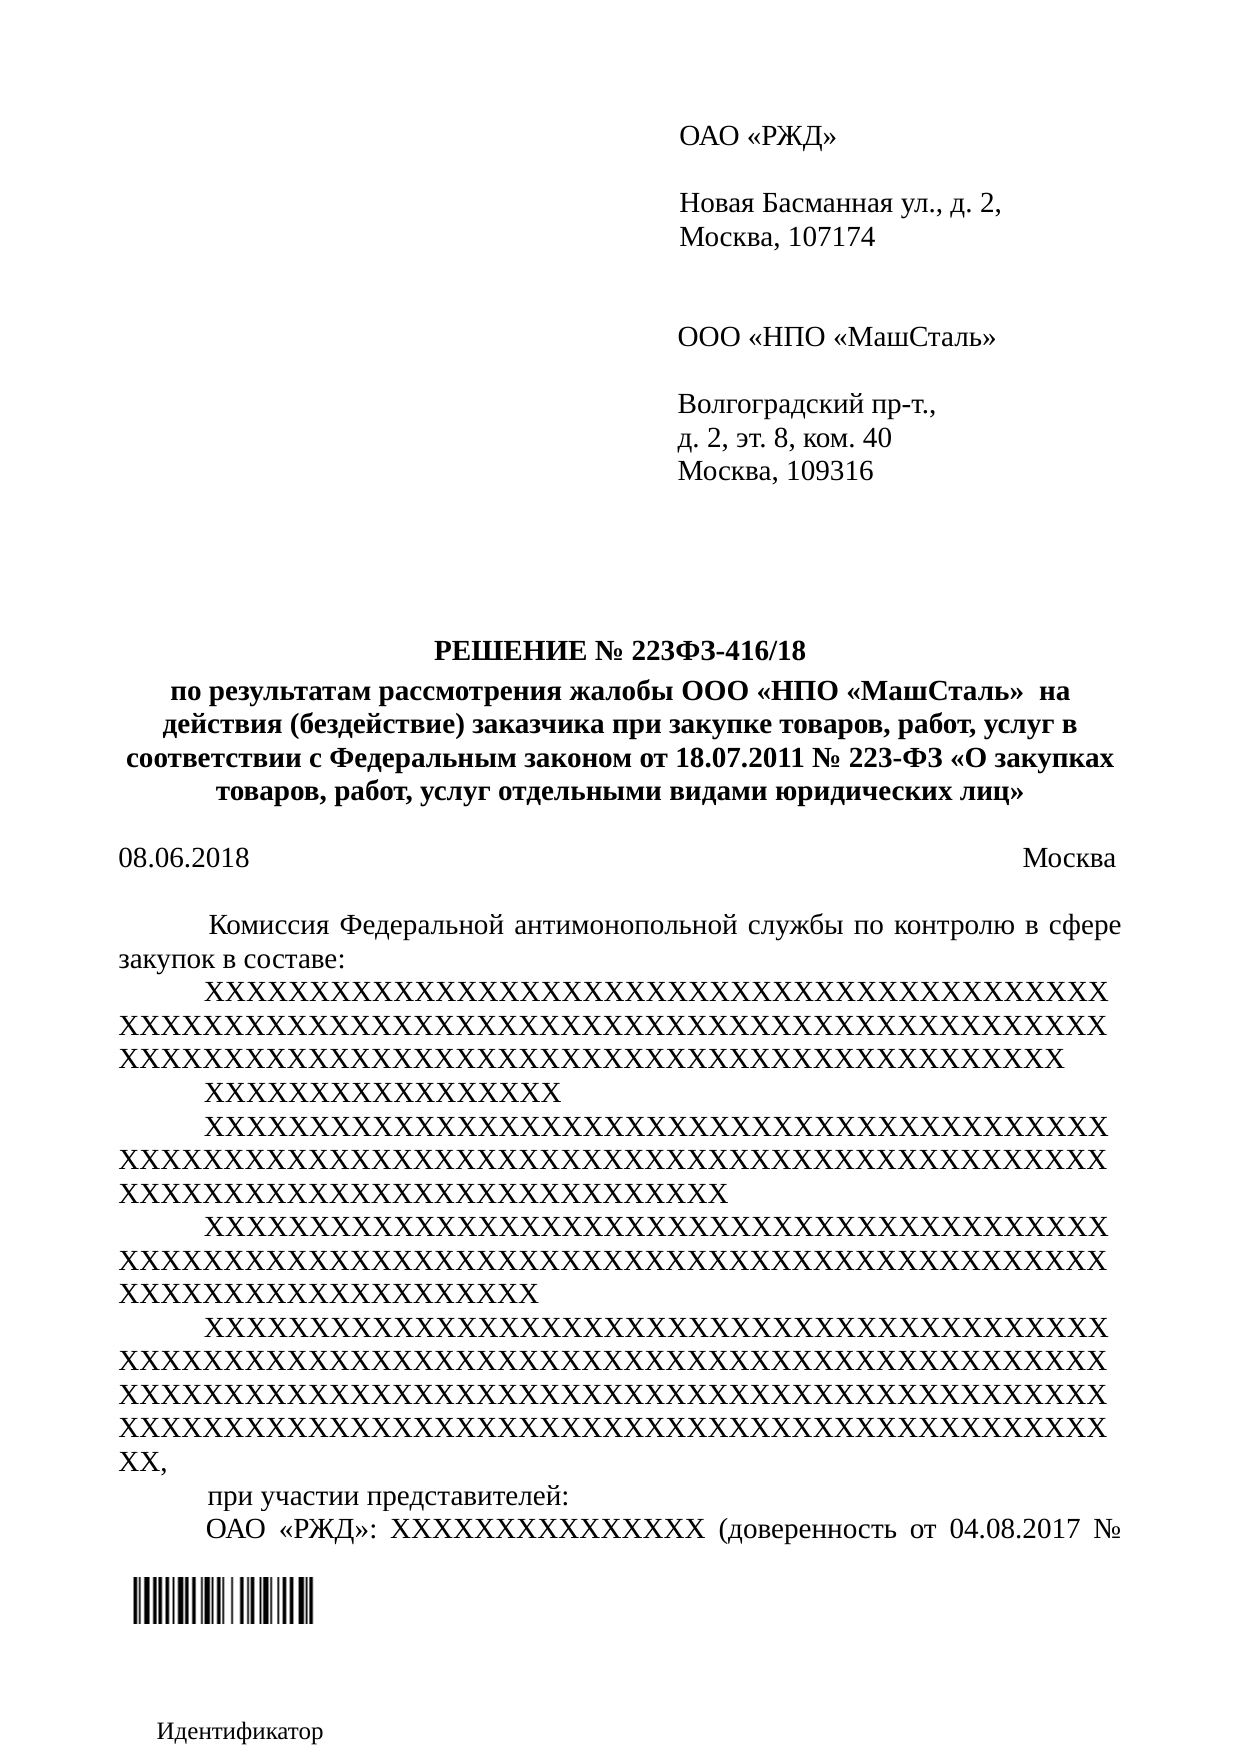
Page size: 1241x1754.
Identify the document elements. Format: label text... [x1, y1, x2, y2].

text 08.06.2018 Москва [118, 840, 1122, 874]
text РЕШЕНИЕ № 223ФЗ-416/18 [118, 633, 1122, 667]
text ОАО «РЖД» [679, 118, 1122, 152]
text XXXXXXXXXXXXXXXXXXXXXXXXXXXXXXXXXXXXXXXXXXXXXXXXXXXXXXXXXXXXXXXXXXXXXXXXXXXXXXXXXXXXXXXXXXXXXXXXXXXXXXXXXXXXXXXXXXXXXXXXXXXXXXXXXXXXXXX [118, 974, 1122, 1075]
text Москва, 109316 [677, 453, 1122, 487]
text XXXXXXXXXXXXXXXXXXXXXXXXXXXXXXXXXXXXXXXXXXXXXXXXXXXXXXXXXXXXXXXXXXXXXXXXXXXXXXXXXXXXXXXXXXXXXXXXXXXXXXXXXXXXXXXXXXXXXXXXXXXXXXXXXXXXXXXXXXXXXXXXXXXXXXXXXXXXXXXXXXXXXXXXXXXXXXXXXXXXXXXXXX, [118, 1310, 1122, 1478]
text Новая Басманная ул., д. 2, Москва, 107174 [679, 185, 1122, 252]
text XXXXXXXXXXXXXXXXXXXXXXXXXXXXXXXXXXXXXXXXXXXXXXXXXXXXXXXXXXXXXXXXXXXXXXXXXXXXXXXXXXXXXXXXXXXXXXXXXXXXXXXXXXXXXXXXXXXXXXX [118, 1109, 1122, 1209]
text XXXXXXXXXXXXXXXXXXXXXXXXXXXXXXXXXXXXXXXXXXXXXXXXXXXXXXXXXXXXXXXXXXXXXXXXXXXXXXXXXXXXXXXXXXXXXXXXXXXXXXXXXXXXXX [118, 1209, 1122, 1310]
text д. 2, эт. 8, ком. 40 [677, 420, 1122, 453]
text Волгоградский пр-т., [677, 386, 1122, 420]
picture [118, 1577, 331, 1624]
text при участии представителей: [118, 1478, 1122, 1511]
text по результатам рассмотрения жалобы ООО «НПО «МашСталь» на действия (бездействие) заказчика при закупке товаров, работ, услуг в соответствии с Федеральным законом от 18.07.2011 № 223-ФЗ «О закупках товаров, работ, услуг отдельными видами юридических лиц» [118, 673, 1122, 807]
text ООО «НПО «МашСталь» [677, 319, 1122, 353]
text Комиссия Федеральной антимонопольной службы по контролю в сфере закупок в составе: [118, 907, 1122, 974]
text XXXXXXXXXXXXXXXXX [118, 1075, 1122, 1109]
text ОАО «РЖД»: XXXXXXXXXXXXXXX (доверенность от 04.08.2017 № [118, 1511, 1122, 1545]
